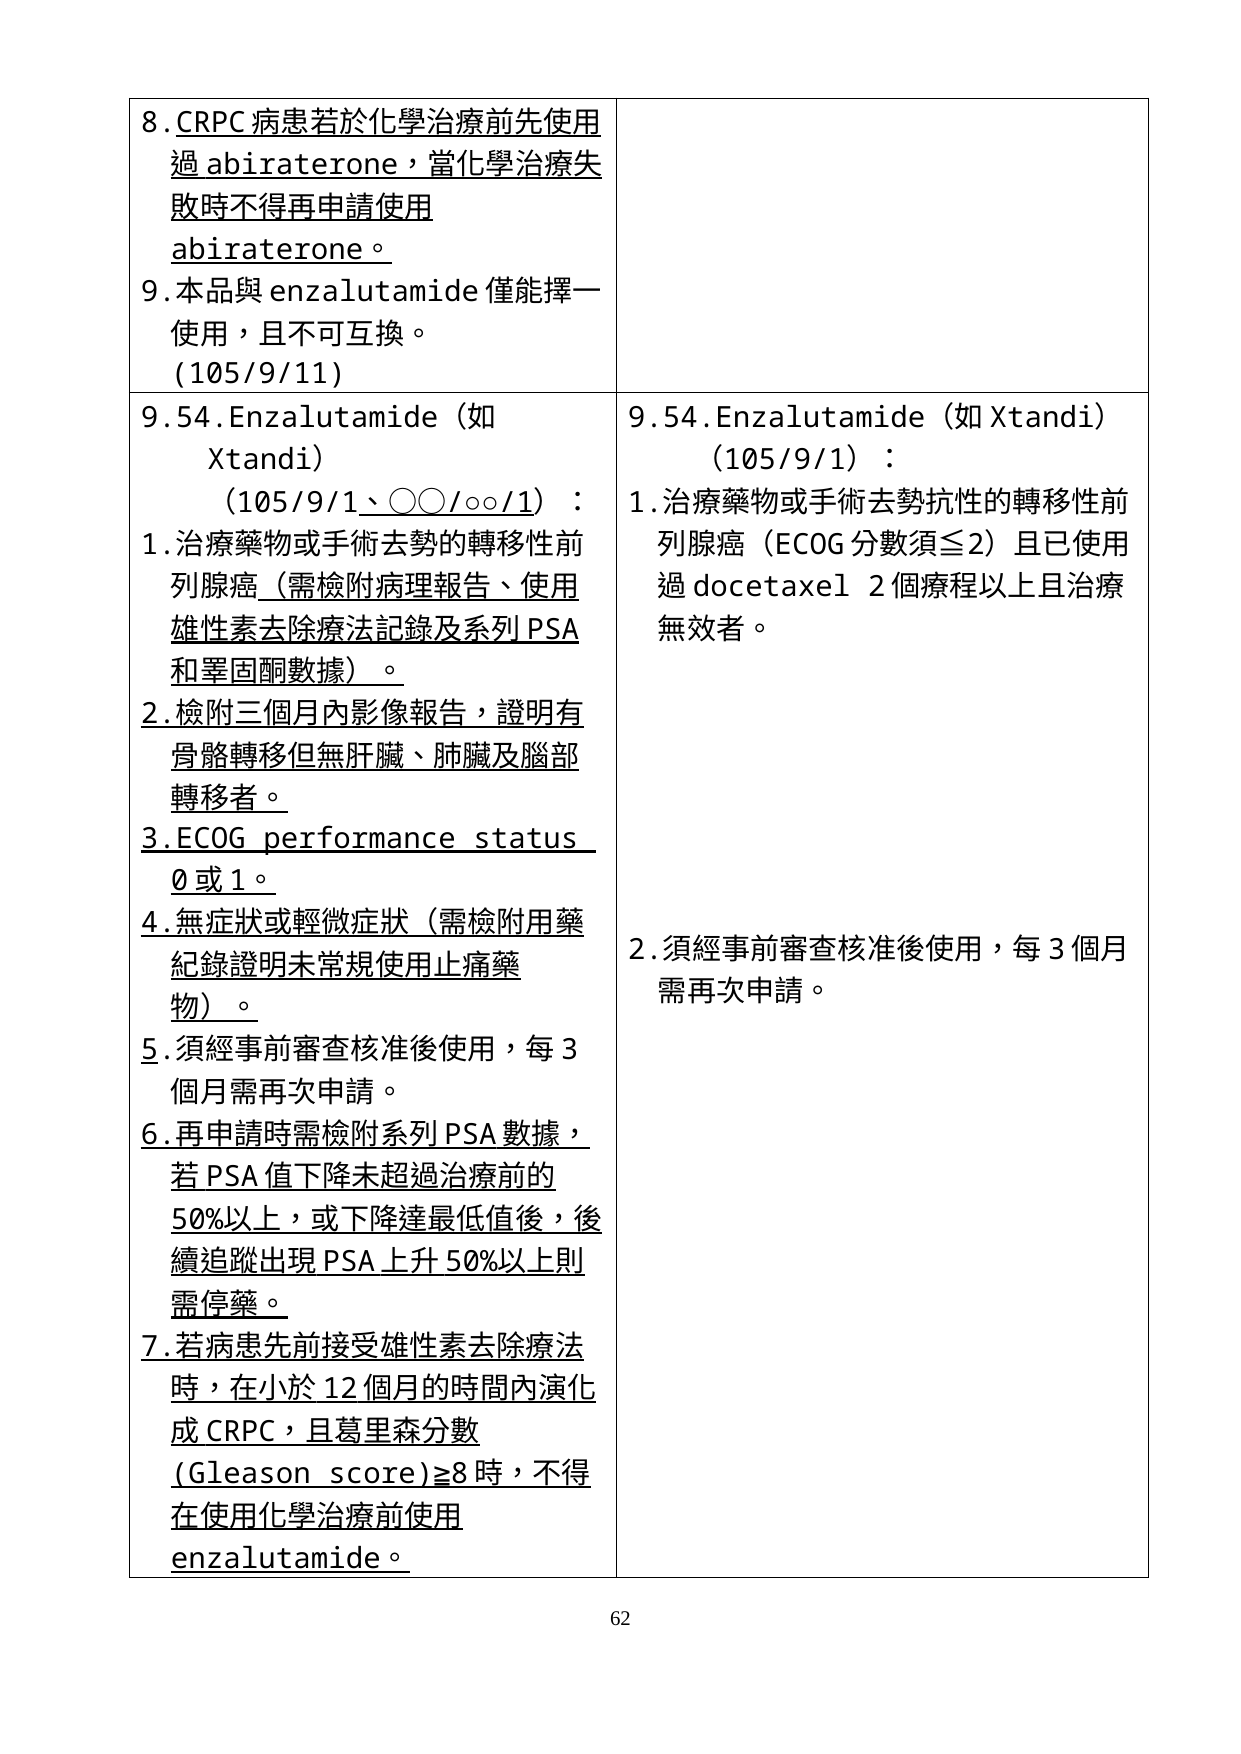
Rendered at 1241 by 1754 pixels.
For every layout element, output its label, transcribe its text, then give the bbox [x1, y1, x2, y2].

table_cell [617, 99, 1148, 392]
table_cell 9.54.Enzalutamide（如Xtandi）（105/9/1、○○/○○/1）： 1.治療藥物或手術去勢的轉移性前列腺癌（需檢附病理報告、使用雄性素去除療法記錄及系列PSA和睪固酮數據）。 2.檢附三個月內影像報告，證明有骨骼轉移但無肝臟、肺臟及腦部轉移者。 3.ECOG performance status 0或1。 4.無症狀或輕微症狀（需檢附用藥紀錄證明未常規使用止痛藥物）。 5.須經事前審查核准後使用，每3個月需再次申請。 6.再申請時需檢附系列PSA數據，若PSA值下降未超過治療前的50%以上，或下降達最低值後，後續追蹤出現PSA上升50%以上則需停藥。 7.若病患先前接受雄性素去除療法時，在小於12個月的時間內演化成CRPC，且葛里森分數(Gleason score)≧8時，不得在使用化學治療前使用enzalutamide。 [130, 393, 616, 1577]
table_cell 9.54.Enzalutamide（如Xtandi）（105/9/1）： 1.治療藥物或手術去勢抗性的轉移性前列腺癌（ECOG分數須≦2）且已使用過docetaxel 2個療程以上且治療無效者。 2.須經事前審查核准後使用，每3個月需再次申請。 [617, 393, 1148, 1577]
table_cell 8.CRPC病患若於化學治療前先使用過abiraterone，當化學治療失敗時不得再申請使用abiraterone。 9.本品與enzalutamide僅能擇一使用，且不可互換。(105/9/11) [130, 99, 616, 392]
